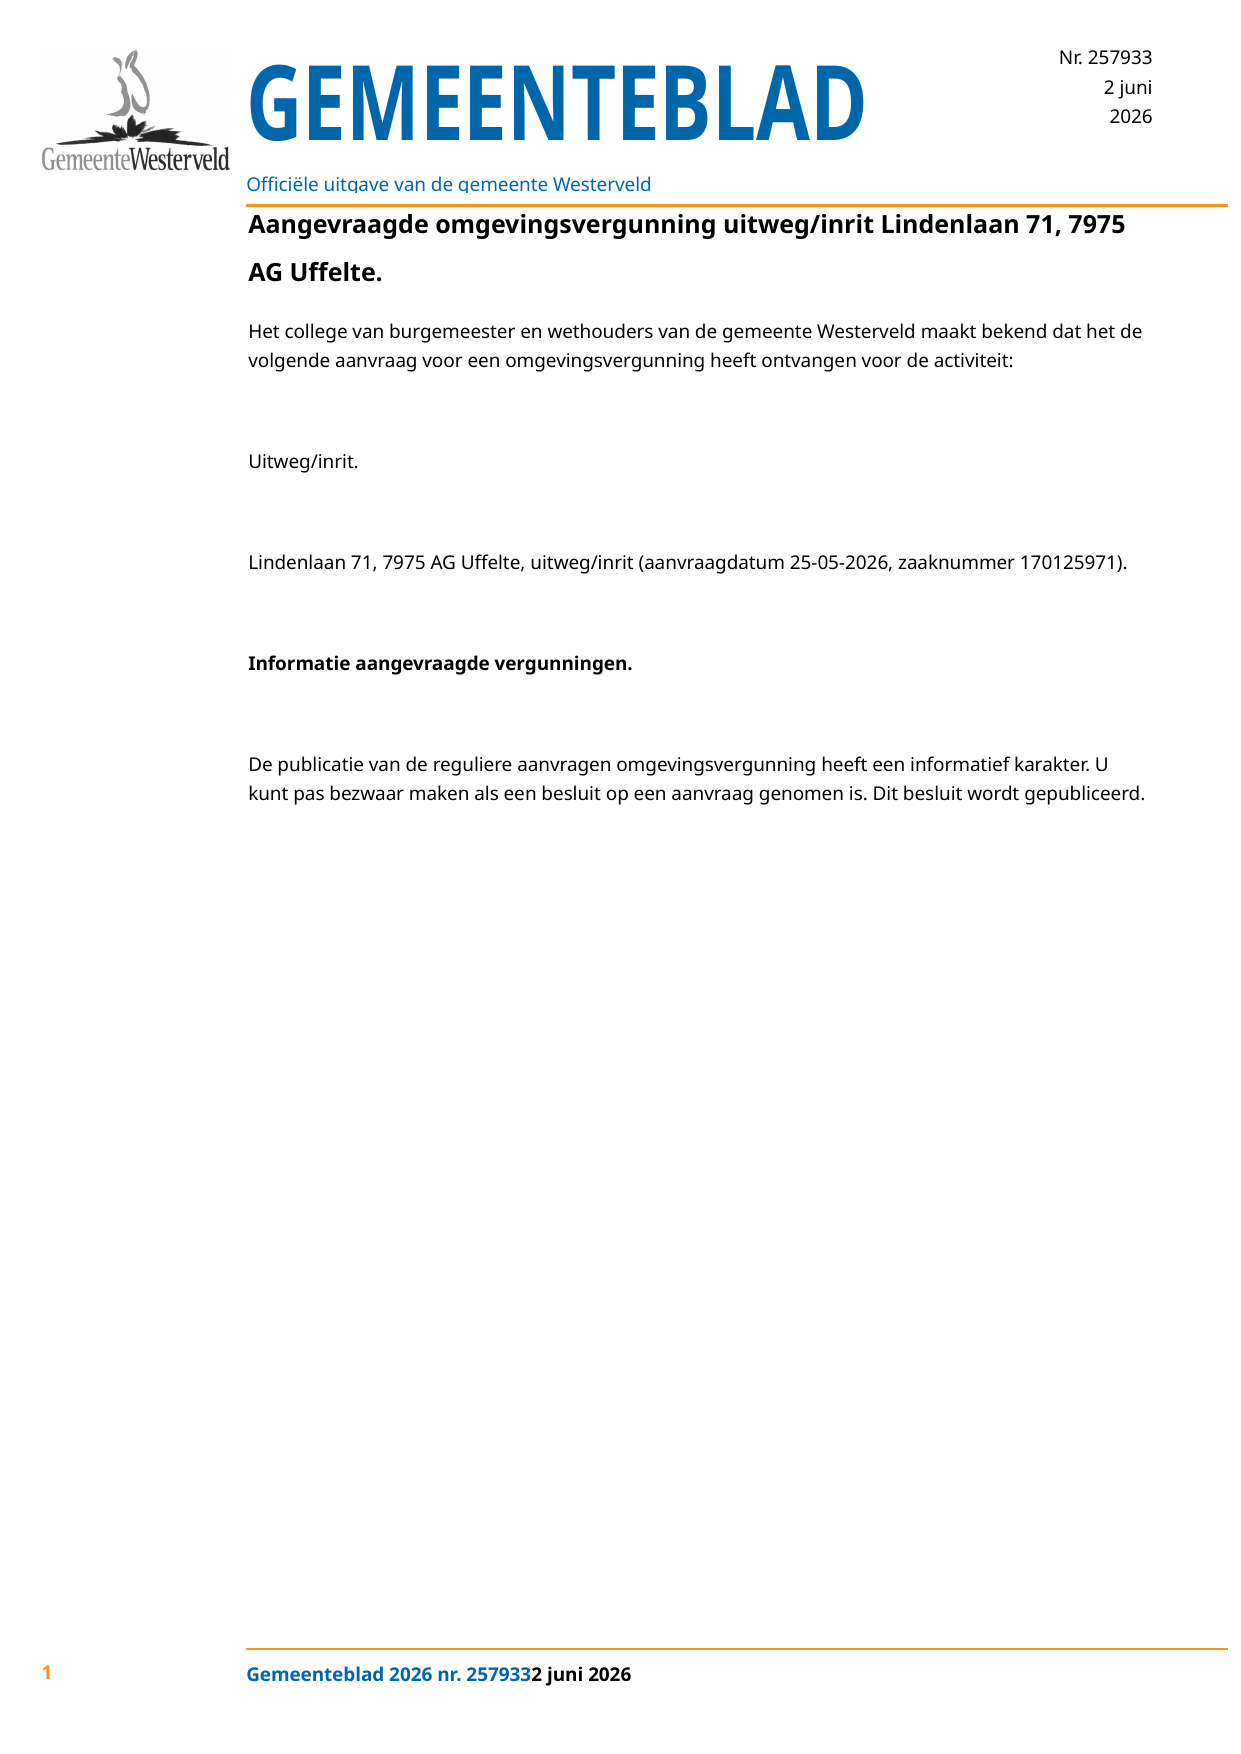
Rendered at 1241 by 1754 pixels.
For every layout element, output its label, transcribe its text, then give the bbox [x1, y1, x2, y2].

picture [41, 47, 231, 172]
text Uitweg/inrit. [248, 448, 1152, 474]
text De publicatie van de reguliere aanvragen omgevingsvergunning heeft een informatief karakter. U kunt pas bezwaar maken als een besluit op een aanvraag genomen is. Dit besluit wordt gepubliceerd. [248, 751, 1152, 806]
text Aangevraagde omgevingsvergunning uitweg/inrit Lindenlaan 71, 7975 AG Uffelte. [248, 207, 1152, 288]
text Lindenlaan 71, 7975 AG Uffelte, uitweg/inrit (aanvraagdatum 25-05-2026, zaaknummer 170125971). [248, 549, 1152, 575]
text Informatie aangevraagde vergunningen. [248, 650, 1152, 676]
text Het college van burgemeester en wethouders van de gemeente Westerveld maakt bekend dat het de volgende aanvraag voor een omgevingsvergunning heeft ontvangen voor de activiteit: [248, 318, 1152, 373]
